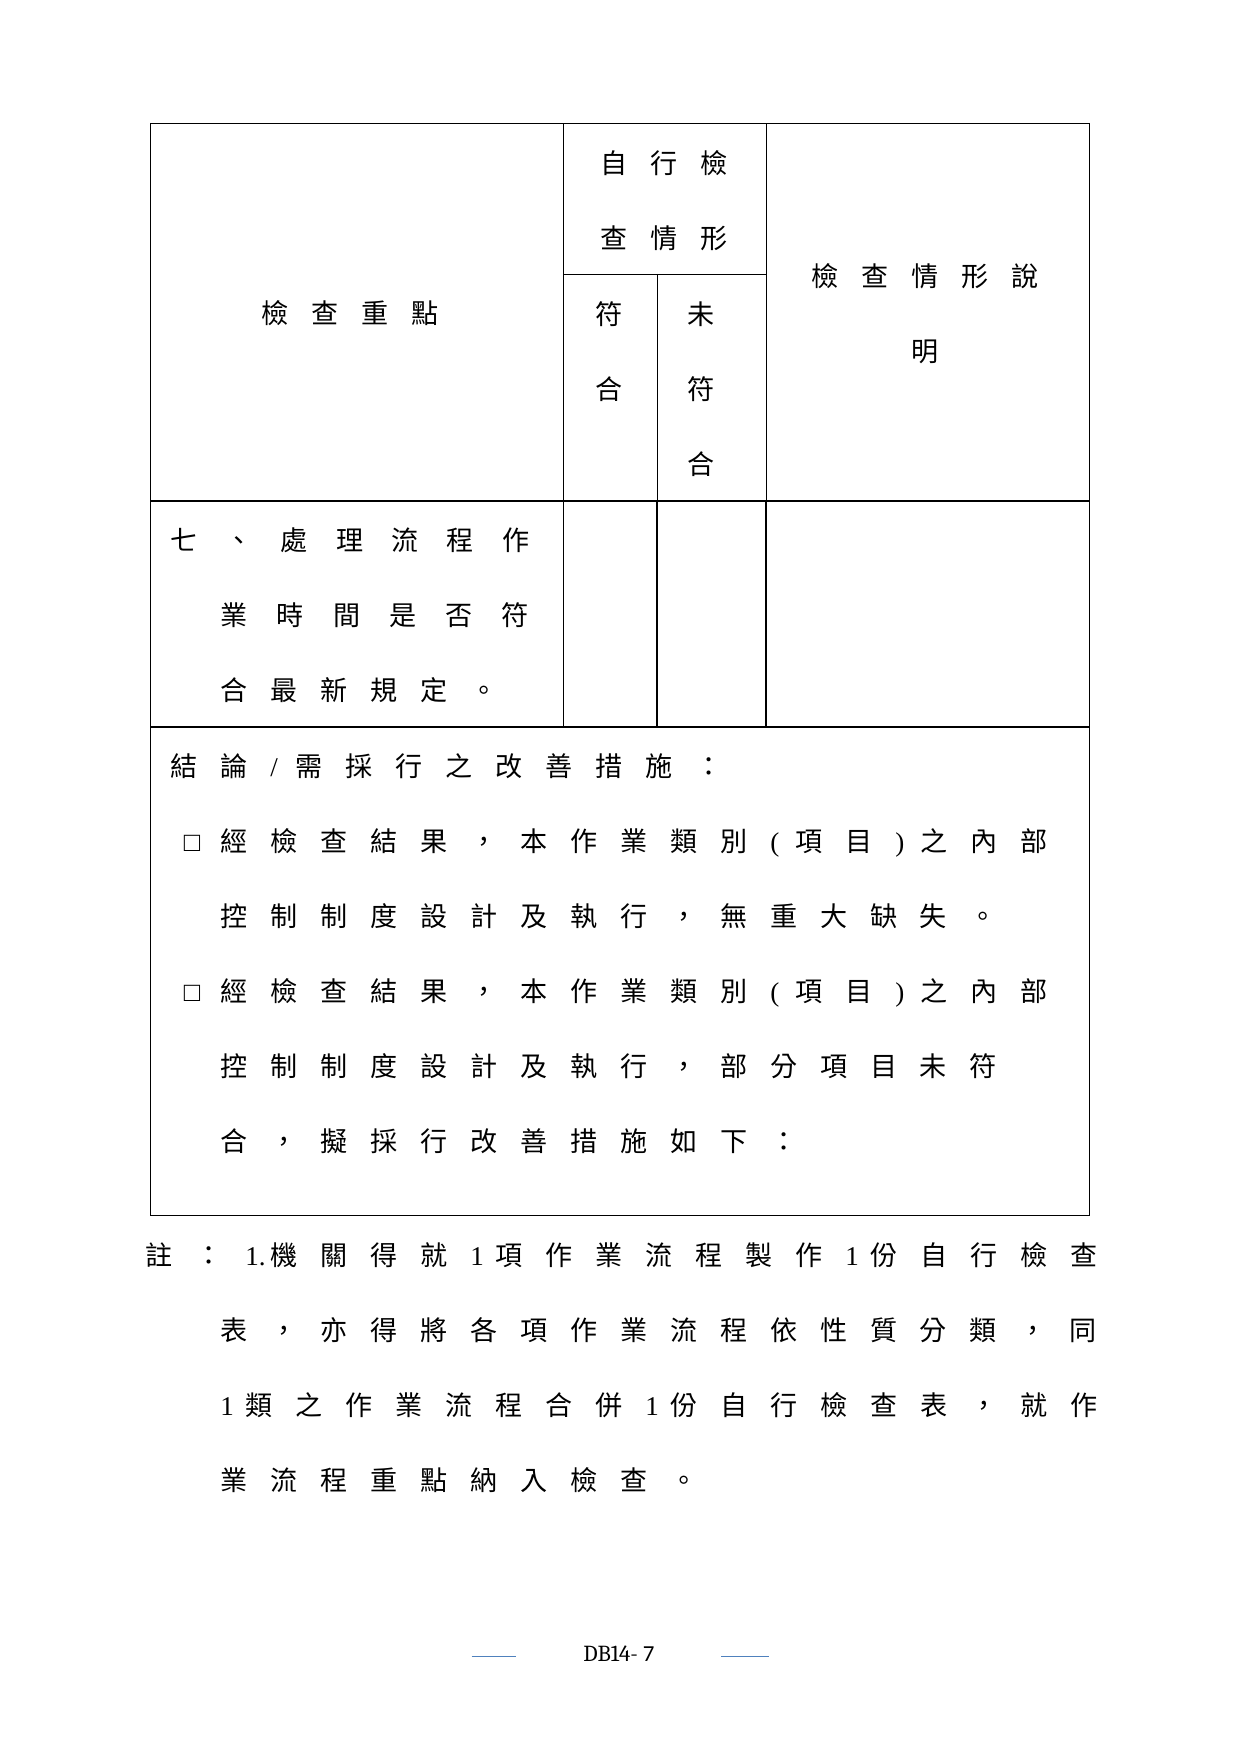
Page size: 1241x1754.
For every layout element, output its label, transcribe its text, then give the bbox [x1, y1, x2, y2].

table_cell [767, 502, 1089, 726]
table_cell 七、處理流程作業時間是否符合最新規定。 [151, 502, 563, 726]
table_header 自行檢查情形 [564, 124, 766, 274]
table_cell 未符合 [658, 275, 766, 500]
text 註：1.機關得就1項作業流程製作1份自行檢查表，亦得將各項作業流程依性質分類，同1類之作業流程合併1份自行檢查表，就作業流程重點納入檢查。 [139, 1216, 1120, 1516]
table_header 檢查情形說明 [767, 124, 1089, 500]
table_header 檢查重點 [151, 124, 563, 500]
table_cell [564, 502, 656, 726]
table_cell 結論/需採行之改善措施： □經檢查結果，本作業類別(項目)之內部控制制度設計及執行，無重大缺失。 □經檢查結果，本作業類別(項目)之內部控制制度設計及執行，部分項目未符合，擬採行改善措施如下： [151, 728, 1089, 1215]
table_cell 符合 [564, 275, 657, 500]
table_cell [658, 502, 765, 726]
